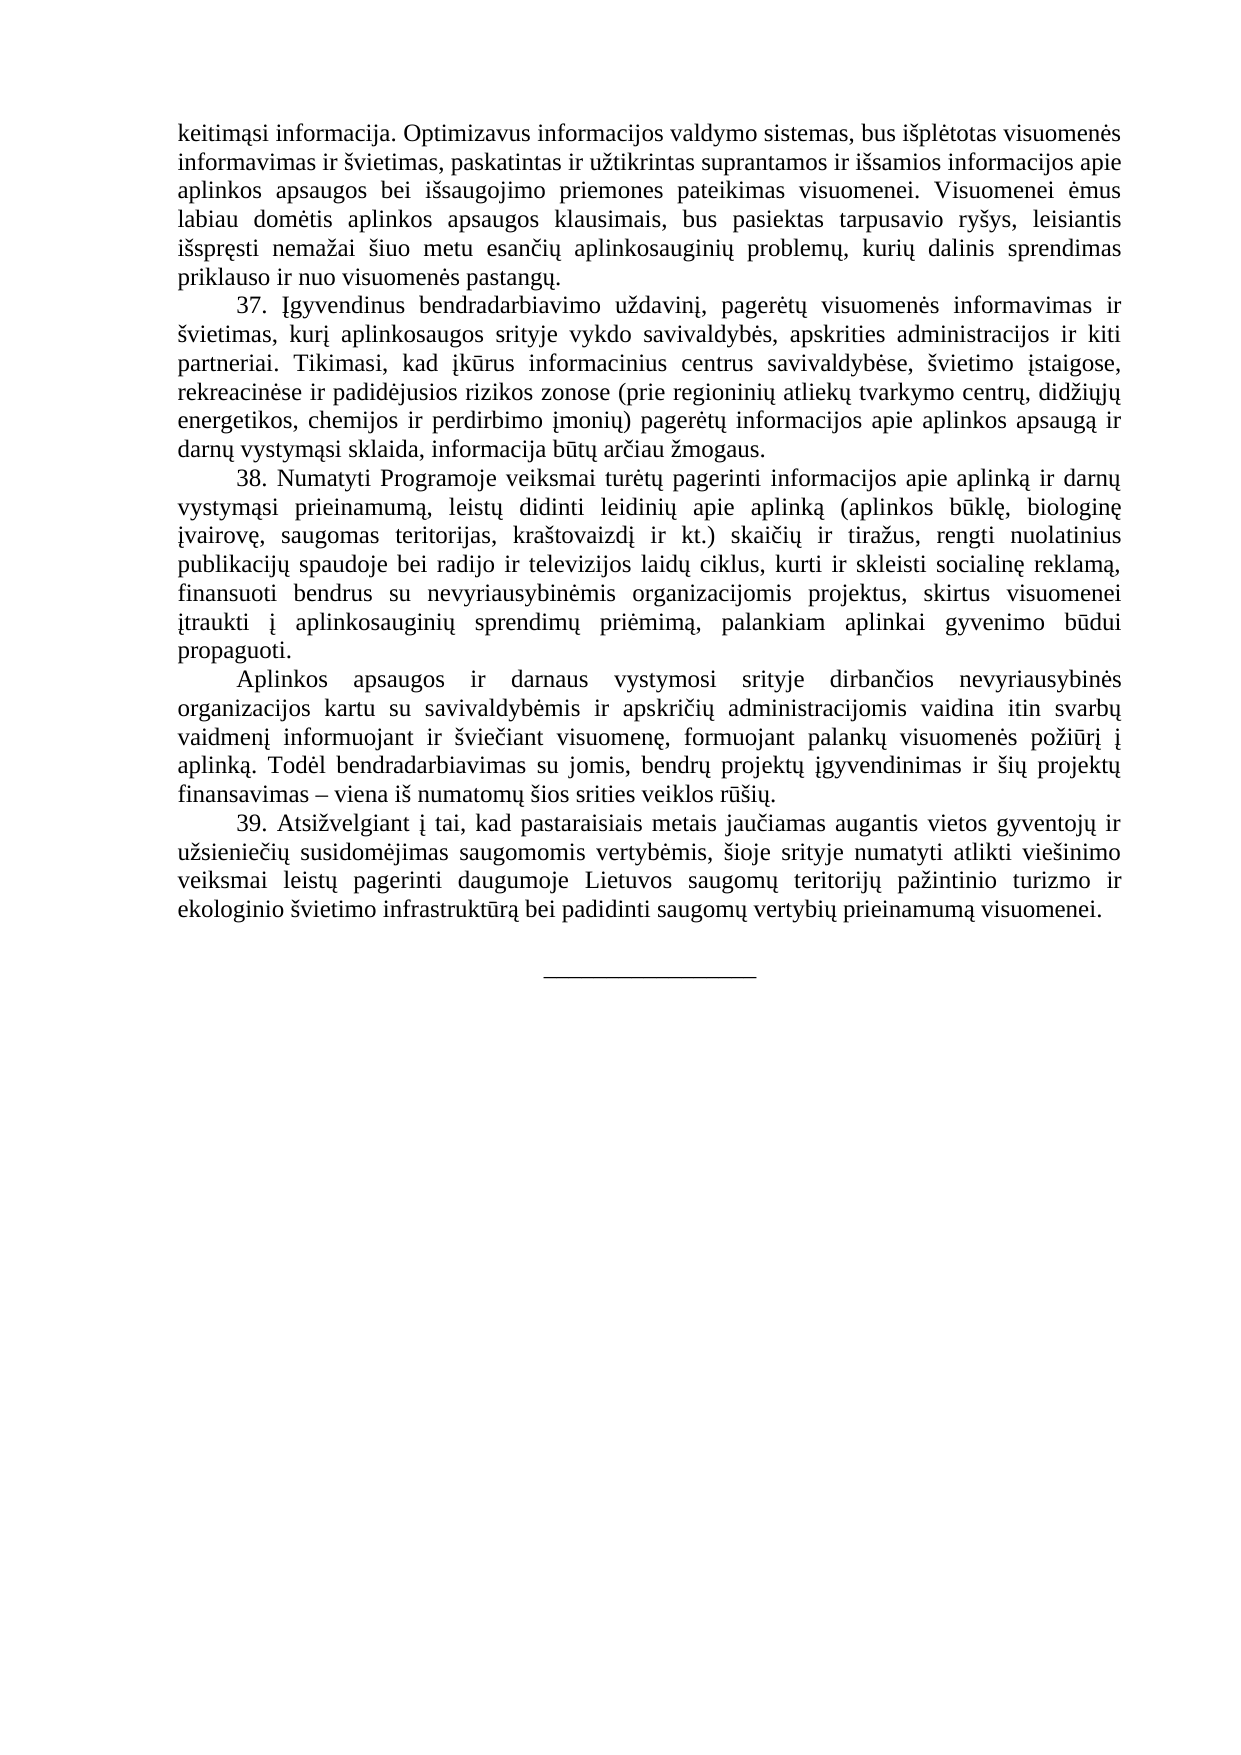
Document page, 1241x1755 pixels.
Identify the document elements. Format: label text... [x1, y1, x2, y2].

text _________________ [177, 952, 1122, 981]
text 39. Atsižvelgiant į tai, kad pastaraisiais metais jaučiamas augantis vietos gyventojų ir užsieniečių susidomėjimas saugomomis vertybėmis, šioje srityje numatyti atlikti viešinimo veiksmai leistų pagerinti daugumoje Lietuvos saugomų teritorijų pažintinio turizmo ir ekologinio švietimo infrastruktūrą bei padidinti saugomų vertybių prieinamumą visuomenei. [177, 808, 1122, 923]
text 38. Numatyti Programoje veiksmai turėtų pagerinti informacijos apie aplinką ir darnų vystymąsi prieinamumą, leistų didinti leidinių apie aplinką (aplinkos būklę, biologinę įvairovę, saugomas teritorijas, kraštovaizdį ir kt.) skaičių ir tiražus, rengti nuolatinius publikacijų spaudoje bei radijo ir televizijos laidų ciklus, kurti ir skleisti socialinę reklamą, finansuoti bendrus su nevyriausybinėmis organizacijomis projektus, skirtus visuomenei įtraukti į aplinkosauginių sprendimų priėmimą, palankiam aplinkai gyvenimo būdui propaguoti. [177, 463, 1122, 664]
text Aplinkos apsaugos ir darnaus vystymosi srityje dirbančios nevyriausybinės organizacijos kartu su savivaldybėmis ir apskričių administracijomis vaidina itin svarbų vaidmenį informuojant ir šviečiant visuomenę, formuojant palankų visuomenės požiūrį į aplinką. Todėl bendradarbiavimas su jomis, bendrų projektų įgyvendinimas ir šių projektų finansavimas – viena iš numatomų šios srities veiklos rūšių. [177, 664, 1122, 808]
text 37. Įgyvendinus bendradarbiavimo uždavinį, pagerėtų visuomenės informavimas ir švietimas, kurį aplinkosaugos srityje vykdo savivaldybės, apskrities administracijos ir kiti partneriai. Tikimasi, kad įkūrus informacinius centrus savivaldybėse, švietimo įstaigose, rekreacinėse ir padidėjusios rizikos zonose (prie regioninių atliekų tvarkymo centrų, didžiųjų energetikos, chemijos ir perdirbimo įmonių) pagerėtų informacijos apie aplinkos apsaugą ir darnų vystymąsi sklaida, informacija būtų arčiau žmogaus. [177, 291, 1122, 463]
text keitimąsi informacija. Optimizavus informacijos valdymo sistemas, bus išplėtotas visuomenės informavimas ir švietimas, paskatintas ir užtikrintas suprantamos ir išsamios informacijos apie aplinkos apsaugos bei išsaugojimo priemones pateikimas visuomenei. Visuomenei ėmus labiau domėtis aplinkos apsaugos klausimais, bus pasiektas tarpusavio ryšys, leisiantis išspręsti nemažai šiuo metu esančių aplinkosauginių problemų, kurių dalinis sprendimas priklauso ir nuo visuomenės pastangų. [177, 118, 1122, 291]
